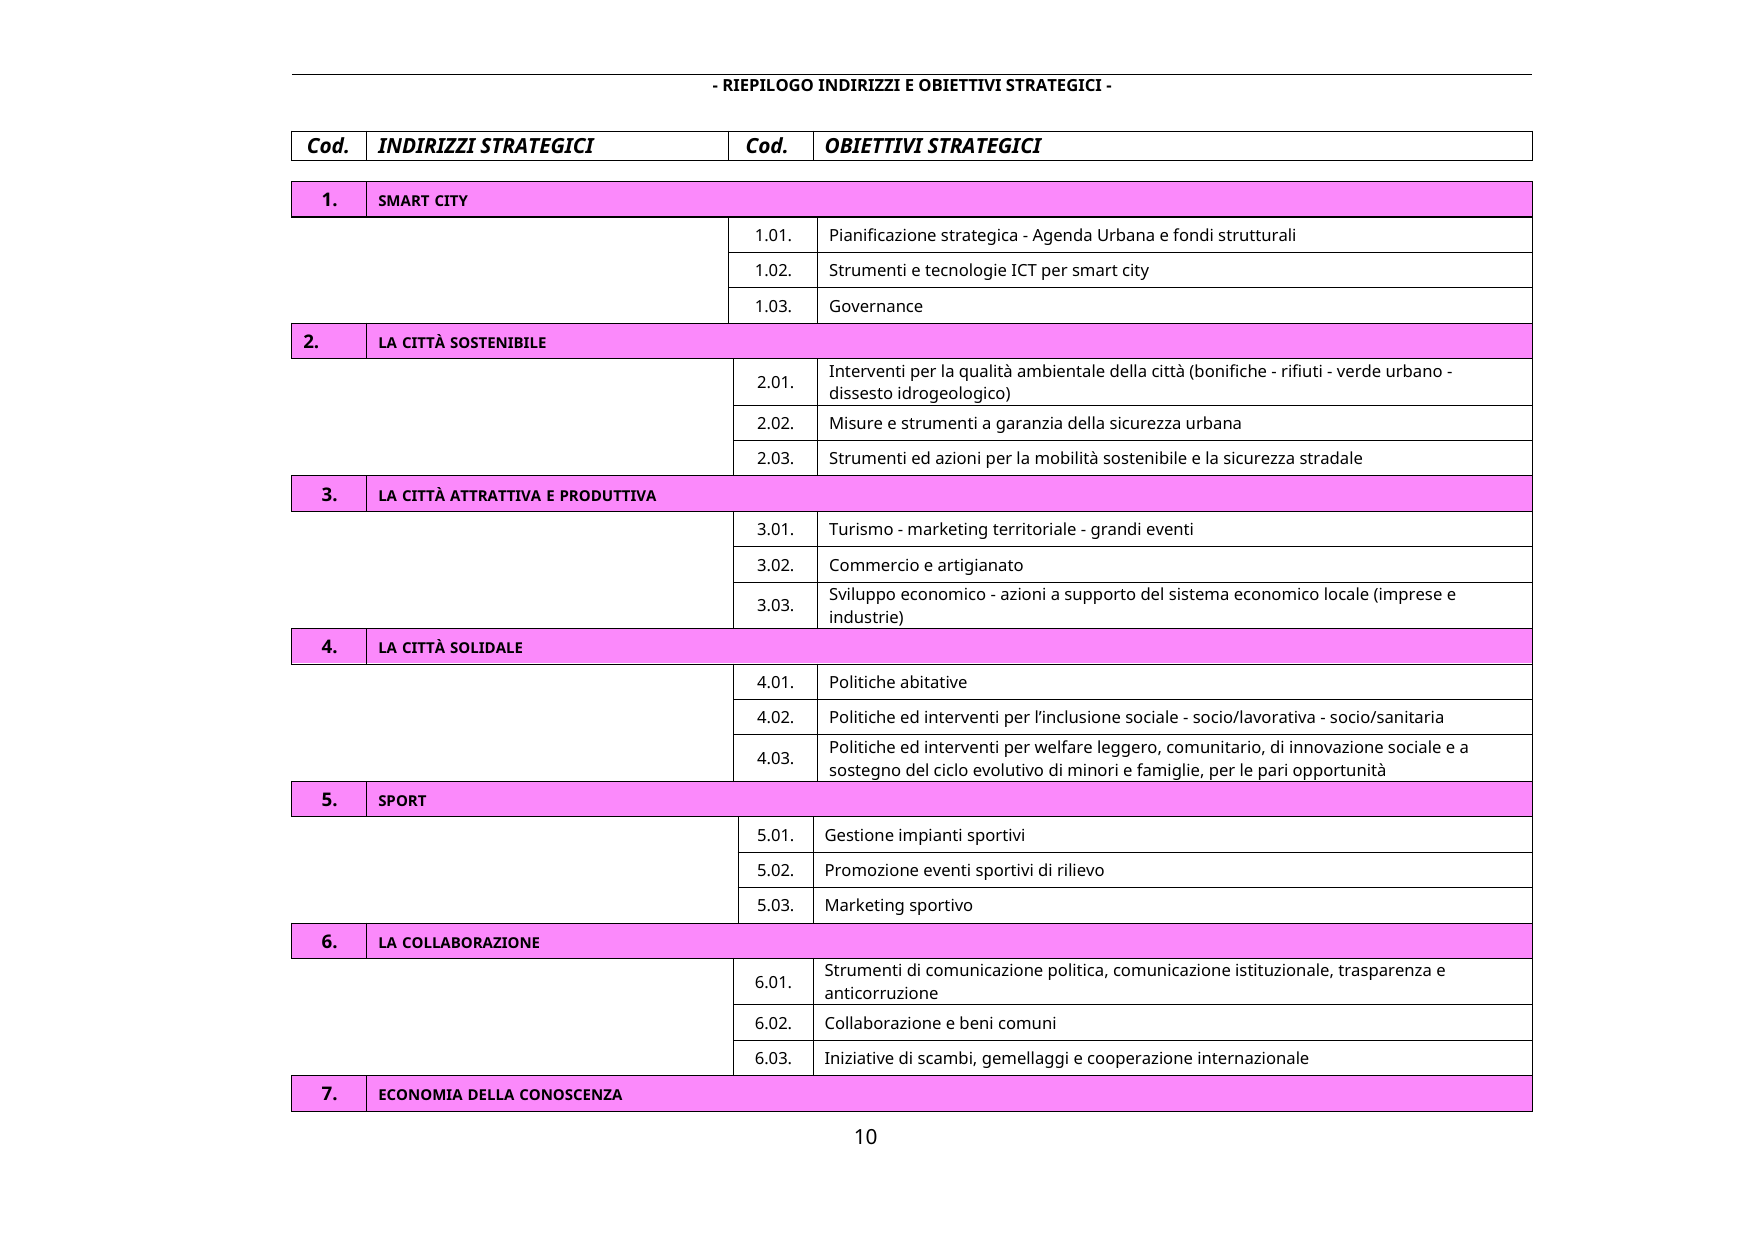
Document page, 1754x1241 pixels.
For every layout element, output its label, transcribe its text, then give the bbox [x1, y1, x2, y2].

table_cell Cod. [729, 132, 813, 160]
table_cell [367, 359, 733, 404]
table_cell [367, 161, 729, 181]
table_cell Strumenti e tecnologie ICT per smart city [818, 253, 1532, 287]
table_cell [292, 1040, 367, 1075]
table_cell Commercio e artigianato [818, 547, 1532, 582]
table_cell INDIRIZZI STRATEGICI [367, 132, 728, 160]
table_cell Promozione eventi sportivi di rilievo [814, 853, 1532, 887]
table_cell [292, 359, 367, 404]
table_cell [367, 852, 738, 887]
table_cell la città attrattiva e produttiva [367, 476, 1532, 511]
table_cell [367, 887, 738, 922]
table_cell OBIETTIVI STRATEGICI [814, 132, 1532, 160]
table_cell [367, 1004, 733, 1040]
table_cell 7. [292, 1076, 366, 1111]
table_cell Misure e strumenti a garanzia della sicurezza urbana [818, 406, 1532, 440]
table_cell 3. [292, 476, 366, 511]
table_cell Marketing sportivo [814, 888, 1532, 922]
table_cell 5.01. [739, 817, 813, 852]
table_cell [292, 218, 367, 252]
table_cell [818, 161, 1532, 181]
table_cell 4.01. [734, 665, 817, 699]
table_cell la città solidale [367, 629, 1532, 663]
table_cell la collaborazione [367, 924, 1532, 958]
table_cell 5.02. [739, 853, 813, 887]
table_cell 6.02. [734, 1005, 813, 1040]
table_cell [292, 512, 733, 628]
table_cell 6. [292, 924, 366, 958]
table_cell Gestione impianti sportivi [814, 817, 1532, 852]
table_cell Interventi per la qualità ambientale della città (bonifiche - rifiuti - verde urbano - dissesto idrogeologico) [818, 359, 1532, 404]
table_cell [292, 161, 367, 181]
table_cell [292, 252, 367, 287]
table_cell Collaborazione e beni comuni [814, 1005, 1532, 1040]
table_cell 6.03. [734, 1041, 813, 1075]
table_cell [729, 182, 818, 216]
table_cell [367, 252, 728, 287]
table_cell [292, 959, 367, 1004]
table_cell [292, 887, 367, 922]
table_cell [367, 218, 728, 252]
table_cell Iniziative di scambi, gemellaggi e cooperazione internazionale [814, 1041, 1532, 1075]
table_cell Pianificazione strategica - Agenda Urbana e fondi strutturali [818, 218, 1532, 252]
table_cell Cod. [292, 132, 366, 160]
table_cell 2. [292, 324, 366, 358]
table_cell [292, 440, 367, 475]
table_cell [367, 959, 733, 1004]
table_cell 3.03. [734, 583, 817, 628]
table_cell 3.02. [734, 547, 817, 582]
table_cell [818, 182, 1532, 216]
table_cell Governance [818, 288, 1532, 323]
table_cell la città sostenibile [367, 324, 1532, 358]
table_cell Politiche ed interventi per l’inclusione sociale - socio/lavorativa - socio/sanitaria [818, 700, 1532, 734]
table_cell 6.01. [734, 959, 813, 1004]
table_cell Politiche ed interventi per welfare leggero, comunitario, di innovazione sociale e a sostegno del ciclo evolutivo di minori e famiglie, per le pari opportunità [818, 735, 1532, 781]
table_cell 4.03. [734, 735, 817, 781]
table_cell [367, 287, 728, 323]
table_cell Politiche abitative [818, 665, 1532, 699]
table_cell [292, 665, 733, 781]
table_cell 5.03. [739, 888, 813, 922]
table_cell 2.02. [734, 406, 817, 440]
table_cell 5. [292, 782, 366, 816]
table_cell 1.01. [729, 218, 817, 252]
table_cell [367, 440, 733, 475]
table_cell 4.02. [734, 700, 817, 734]
table_cell 2.01. [734, 359, 817, 404]
table_cell Turismo - marketing territoriale - grandi eventi [818, 512, 1532, 546]
table_cell [292, 287, 367, 323]
table_cell 1. [292, 182, 366, 216]
table_cell [292, 852, 367, 887]
table_cell [367, 1040, 733, 1075]
table_cell [367, 405, 733, 440]
table_cell [729, 161, 818, 181]
table_cell 3.01. [734, 512, 817, 546]
table_cell Sviluppo economico - azioni a supporto del sistema economico locale (imprese e industrie) [818, 583, 1532, 628]
table_cell smart city [367, 182, 729, 216]
table_cell economia della conoscenza [367, 1076, 1532, 1111]
table_cell Strumenti ed azioni per la mobilità sostenibile e la sicurezza stradale [818, 441, 1532, 475]
table_cell 1.03. [729, 288, 817, 323]
table_cell [367, 817, 738, 852]
table_cell 1.02. [729, 253, 817, 287]
table_cell [292, 817, 367, 852]
table_cell 4. [292, 629, 366, 663]
table_cell 2.03. [734, 441, 817, 475]
table_cell [292, 1004, 367, 1040]
table_cell Strumenti di comunicazione politica, comunicazione istituzionale, trasparenza e anticorruzione [814, 959, 1532, 1004]
table_cell sport [367, 782, 1532, 816]
table_cell [292, 405, 367, 440]
table_header - RIEPILOGO INDIRIZZI E OBIETTIVI STRATEGICI - [292, 75, 1532, 131]
